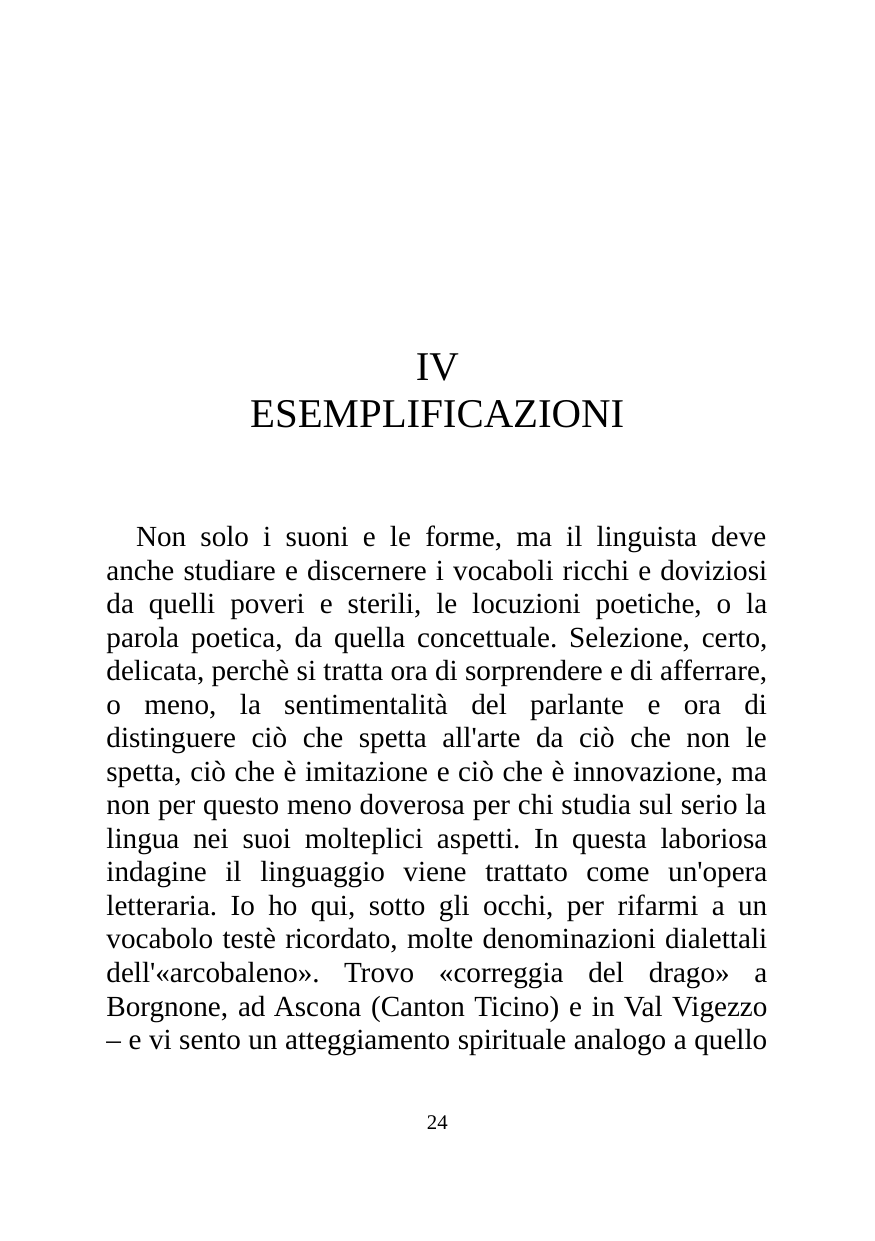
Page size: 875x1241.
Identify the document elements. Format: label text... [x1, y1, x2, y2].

subtitle IV ESEMPLIFICAZIONI [106, 342, 768, 436]
text Non solo i suoni e le forme, ma il linguista deve anche studiare e discernere i vocaboli ricchi e doviziosi da quelli poveri e sterili, le locuzioni poetiche, o la parola poetica, da quella concettuale. Selezione, certo, delicata, perchè si tratta ora di sorprendere e di afferrare, o meno, la sentimentalità del parlante e ora di distinguere ciò che spetta all'arte da ciò che non le spetta, ciò che è imitazione e ciò che è innovazione, ma non per questo meno doverosa per chi studia sul serio la lingua nei suoi molteplici aspetti. In questa laboriosa indagine il linguaggio viene trattato come un'opera letteraria. Io ho qui, sotto gli occhi, per rifarmi a un vocabolo testè ricordato, molte denominazioni dialettali dell'«arcobaleno». Trovo «correggia del drago» a Borgnone, ad Ascona (Canton Ticino) e in Val Vigezzo – e vi sento un atteggiamento spirituale analogo a quello [106, 519, 768, 1056]
